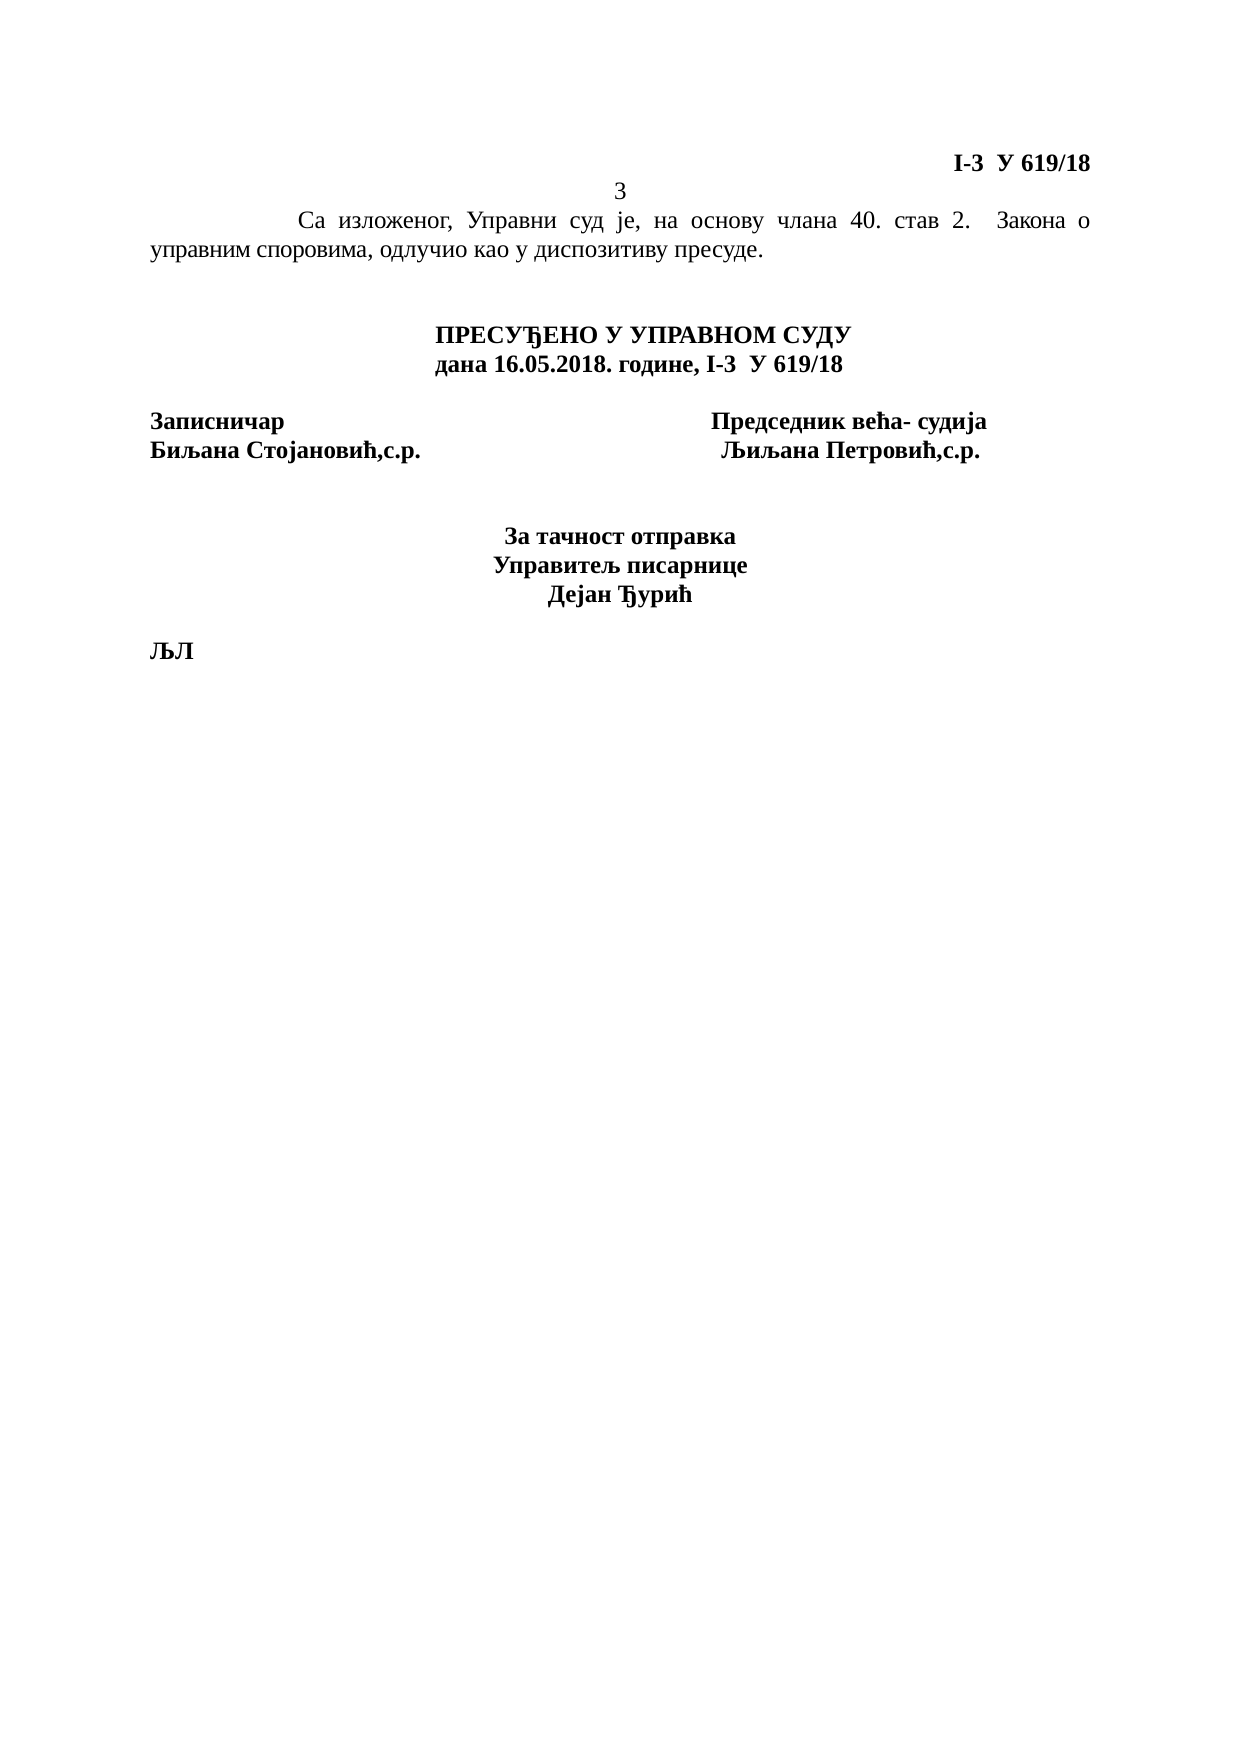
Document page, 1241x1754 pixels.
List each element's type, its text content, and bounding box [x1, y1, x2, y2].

text За тачност отправка [150, 521, 1090, 550]
text Дејан Ђурић [150, 579, 1090, 608]
text дана 16.05.2018. године, I-3 У 619/18 [150, 349, 1090, 378]
text ЉЛ [150, 636, 1090, 665]
text Биљана Стојановић,с.р. Љиљана Петровић,с.р. [150, 435, 1090, 464]
text Управитељ писарнице [150, 550, 1090, 579]
text ПРЕСУЂЕНО У УПРАВНОМ СУДУ [150, 320, 1090, 349]
text Записничар Председник већа- судија [150, 406, 1090, 435]
text Са изложеног, Управни суд је, на основу члана 40. став 2. Закона о управним споровима, одлучио као у диспозитиву пресуде. [150, 205, 1090, 263]
